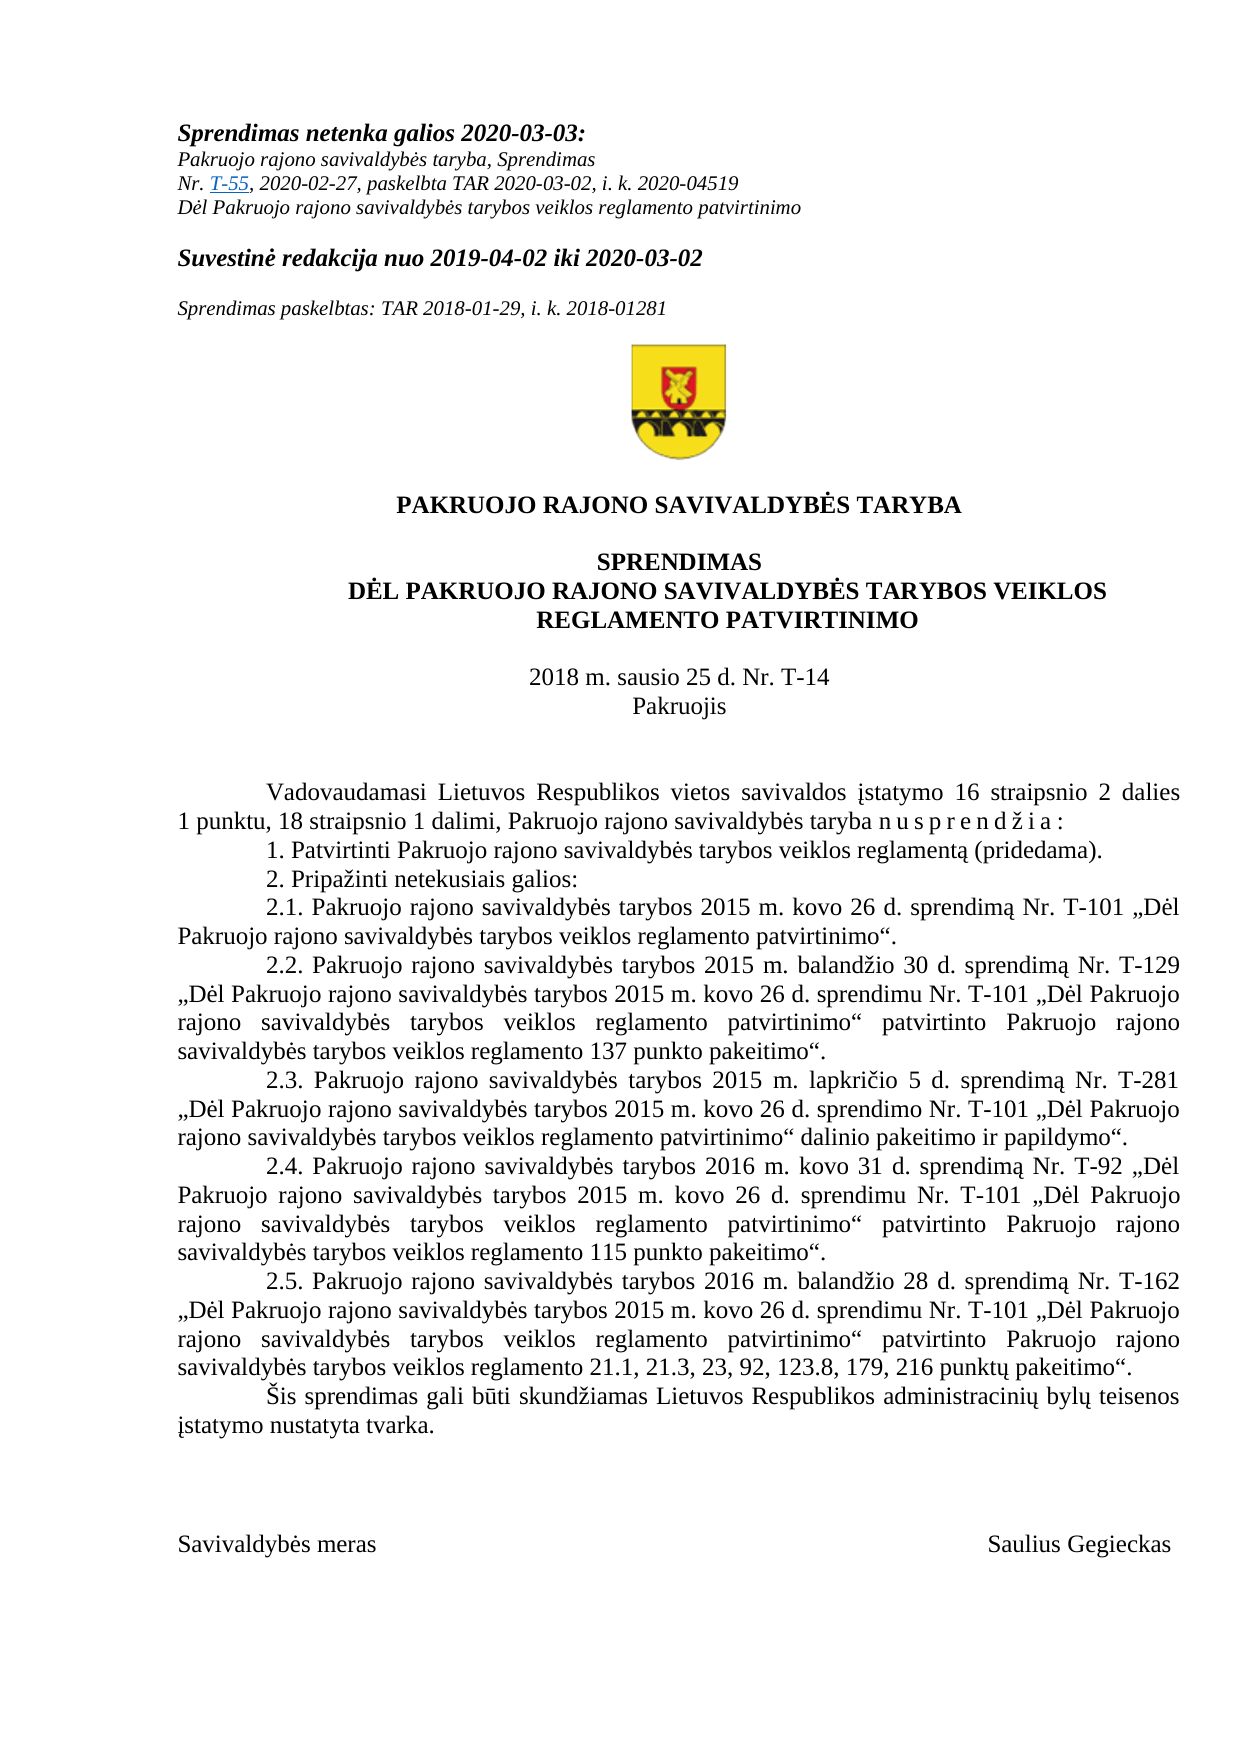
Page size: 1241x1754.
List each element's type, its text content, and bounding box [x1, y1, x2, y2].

text 2.5. Pakruojo rajono savivaldybės tarybos 2016 m. balandžio 28 d. sprendimą Nr. T-162 „Dėl Pakruojo rajono savivaldybės tarybos 2015 m. kovo 26 d. sprendimu Nr. T-101 „Dėl Pakruojo rajono savivaldybės tarybos veiklos reglamento patvirtinimo“ patvirtinto Pakruojo rajono savivaldybės tarybos veiklos reglamento 21.1, 21.3, 23, 92, 123.8, 179, 216 punktų pakeitimo“. [177, 1266, 1181, 1381]
text 2018 m. sausio 25 d. Nr. T-14 [177, 662, 1181, 691]
text Suvestinė redakcija nuo 2019-04-02 iki 2020-03-02 [177, 243, 1181, 272]
text Nr. T-55, 2020-02-27, paskelbta TAR 2020-03-02, i. k. 2020-04519 [177, 171, 1181, 195]
text PAKRUOJO RAJONO SAVIVALDYBĖS TARYBA [177, 490, 1181, 519]
text 2.1. Pakruojo rajono savivaldybės tarybos 2015 m. kovo 26 d. sprendimą Nr. T-101 „Dėl Pakruojo rajono savivaldybės tarybos veiklos reglamento patvirtinimo“. [177, 892, 1181, 950]
text SPRENDIMAS [177, 547, 1181, 576]
text Vadovaudamasi Lietuvos Respublikos vietos savivaldos įstatymo 16 straipsnio 2 dalies 1 punktu, 18 straipsnio 1 dalimi, Pakruojo rajono savivaldybės taryba nusprendžia: [177, 777, 1181, 835]
text 1. Patvirtinti Pakruojo rajono savivaldybės tarybos veiklos reglamentą (pridedama). [177, 835, 1181, 864]
text 2.3. Pakruojo rajono savivaldybės tarybos 2015 m. lapkričio 5 d. sprendimą Nr. T-281 „Dėl Pakruojo rajono savivaldybės tarybos 2015 m. kovo 26 d. sprendimo Nr. T-101 „Dėl Pakruojo rajono savivaldybės tarybos veiklos reglamento patvirtinimo“ dalinio pakeitimo ir papildymo“. [177, 1065, 1181, 1151]
text Dėl Pakruojo rajono savivaldybės tarybos veiklos reglamento patvirtinimo [177, 195, 1181, 219]
text 2. Pripažinti netekusiais galios: [177, 864, 1181, 892]
text Šis sprendimas gali būti skundžiamas Lietuvos Respublikos administracinių bylų teisenos įstatymo nustatyta tvarka. [177, 1381, 1181, 1439]
text 2.4. Pakruojo rajono savivaldybės tarybos 2016 m. kovo 31 d. sprendimą Nr. T-92 „Dėl Pakruojo rajono savivaldybės tarybos 2015 m. kovo 26 d. sprendimu Nr. T-101 „Dėl Pakruojo rajono savivaldybės tarybos veiklos reglamento patvirtinimo“ patvirtinto Pakruojo rajono savivaldybės tarybos veiklos reglamento 115 punkto pakeitimo“. [177, 1151, 1181, 1266]
text Sprendimas paskelbtas: TAR 2018-01-29, i. k. 2018-01281 [177, 296, 1181, 320]
text Sprendimas netenka galios 2020-03-03: [177, 118, 1181, 147]
text DĖL Pakruojo rajono savivaldybės tarYBOS VEIKLOS REGLAMENTO PATVIRTINIMO [274, 576, 1181, 634]
text Pakruojo rajono savivaldybės taryba, Sprendimas [177, 147, 1181, 171]
text Savivaldybės meras Saulius Gegieckas [177, 1529, 1181, 1558]
text Pakruojis [177, 691, 1181, 720]
text 2.2. Pakruojo rajono savivaldybės tarybos 2015 m. balandžio 30 d. sprendimą Nr. T-129 „Dėl Pakruojo rajono savivaldybės tarybos 2015 m. kovo 26 d. sprendimu Nr. T-101 „Dėl Pakruojo rajono savivaldybės tarybos veiklos reglamento patvirtinimo“ patvirtinto Pakruojo rajono savivaldybės tarybos veiklos reglamento 137 punkto pakeitimo“. [177, 950, 1181, 1065]
